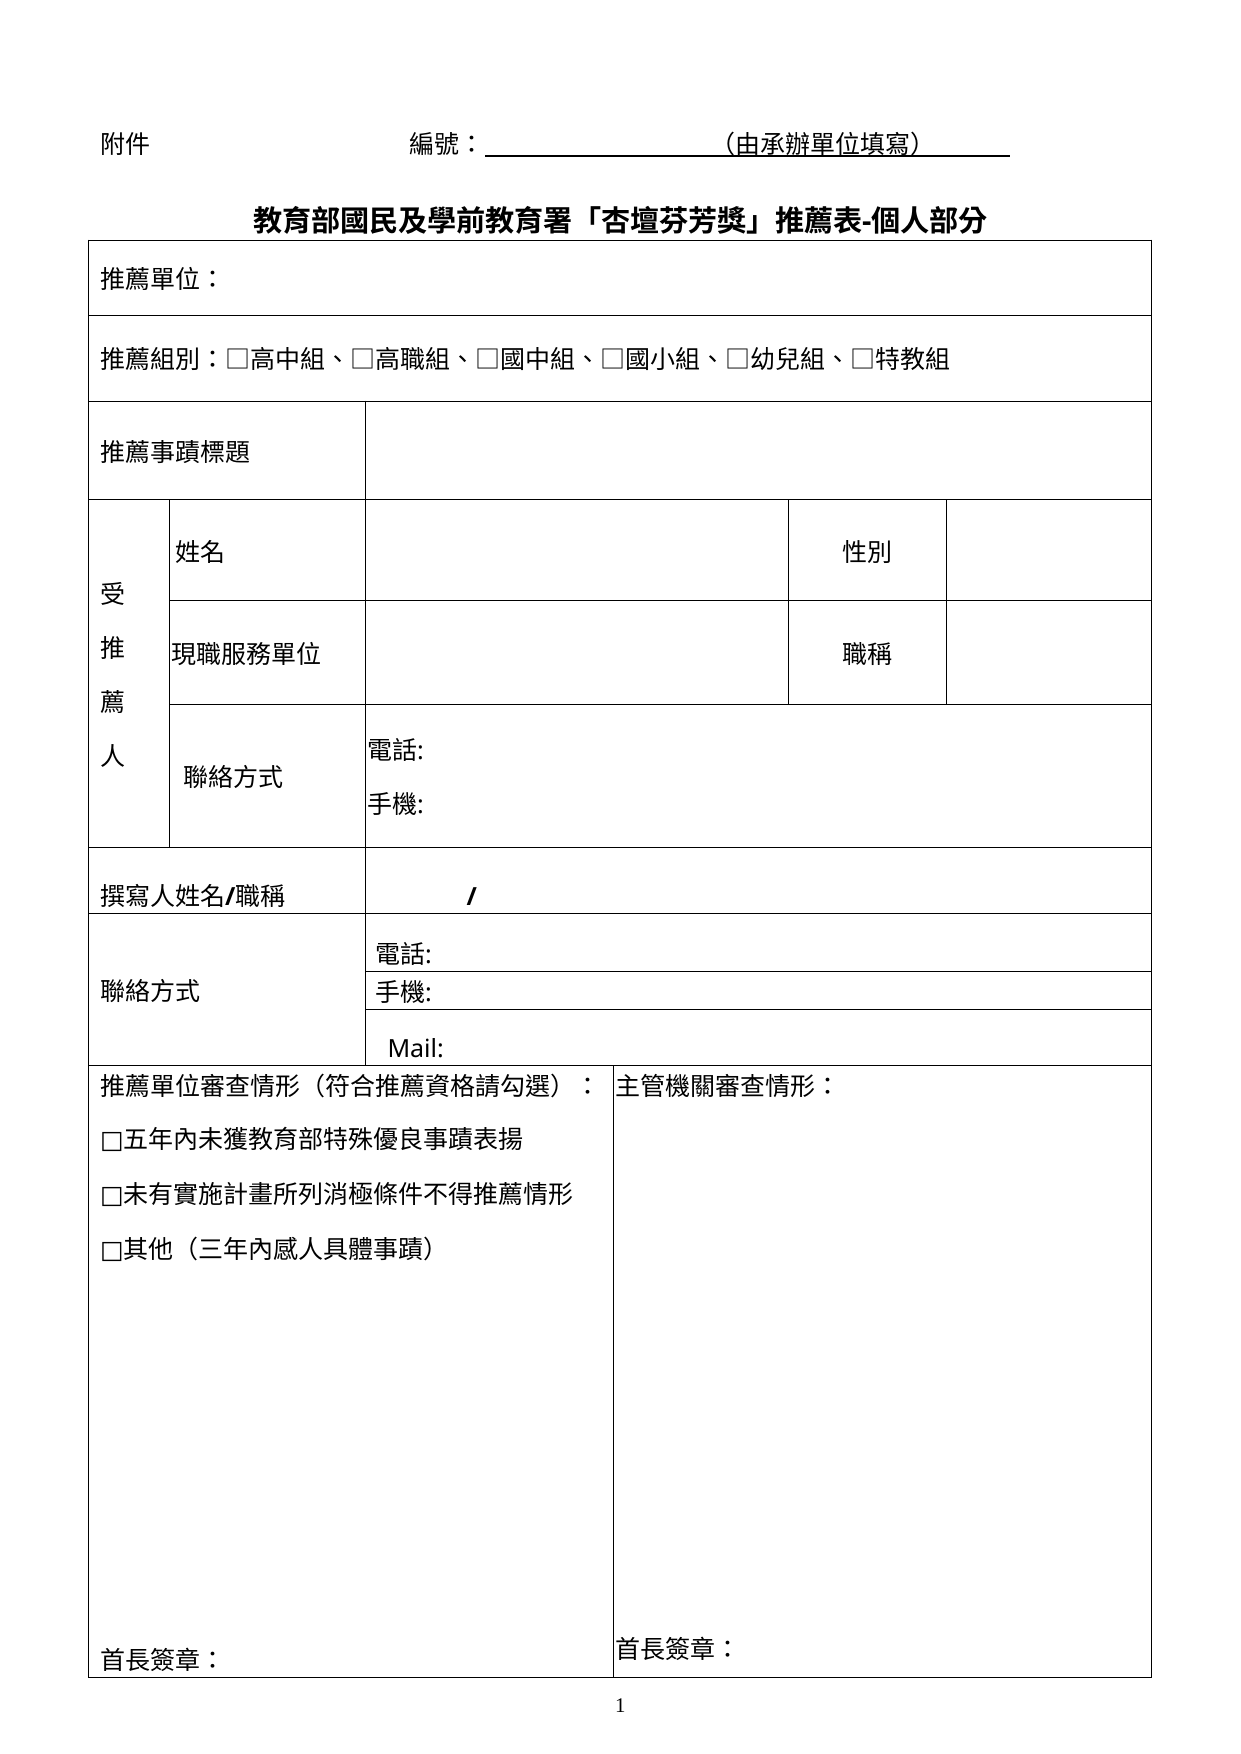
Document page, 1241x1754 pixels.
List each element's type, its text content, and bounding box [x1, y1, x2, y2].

table_cell 手機: [366, 972, 1151, 1009]
table_cell / [366, 848, 1151, 913]
table_cell 姓名 [170, 500, 365, 600]
table_cell 推薦事蹟標題 [89, 402, 365, 499]
table_cell 聯絡方式 [89, 914, 365, 1065]
table_cell 主管機關審查情形： 首長簽章： [614, 1066, 1151, 1677]
table_cell 電話: 手機: [366, 705, 1151, 847]
table_cell 現職服務單位 [170, 601, 365, 703]
table_cell 性別 [789, 500, 946, 600]
table_cell 推薦單位審查情形（符合推薦資格請勾選）： □五年內未獲教育部特殊優良事蹟表揚 □未有實施計畫所列消極條件不得推薦情形 □其他（三年內感人具體事蹟） 首長簽章： [89, 1066, 613, 1677]
table_cell [366, 402, 1151, 499]
table_cell [947, 601, 1151, 703]
table_cell 電話: [366, 914, 1151, 971]
table_cell 撰寫人姓名/職稱 [89, 848, 365, 913]
table_cell 受 推 薦 人 [89, 500, 169, 847]
table_cell Mail: [366, 1010, 1151, 1065]
table_cell 聯絡方式 [170, 705, 365, 847]
text 教育部國民及學前教育署「杏壇芬芳獎」推薦表-個人部分 [100, 198, 1140, 239]
table_cell 推薦組別：□高中組、□高職組、□國中組、□國小組、□幼兒組、□特教組 [89, 316, 1151, 401]
table_cell [366, 601, 788, 703]
table_cell [366, 500, 788, 600]
table_cell 職稱 [789, 601, 946, 703]
table_header 推薦單位： [89, 241, 1151, 314]
text 附件 編號： （由承辦單位填寫） [100, 123, 1140, 160]
table_cell [947, 500, 1151, 600]
